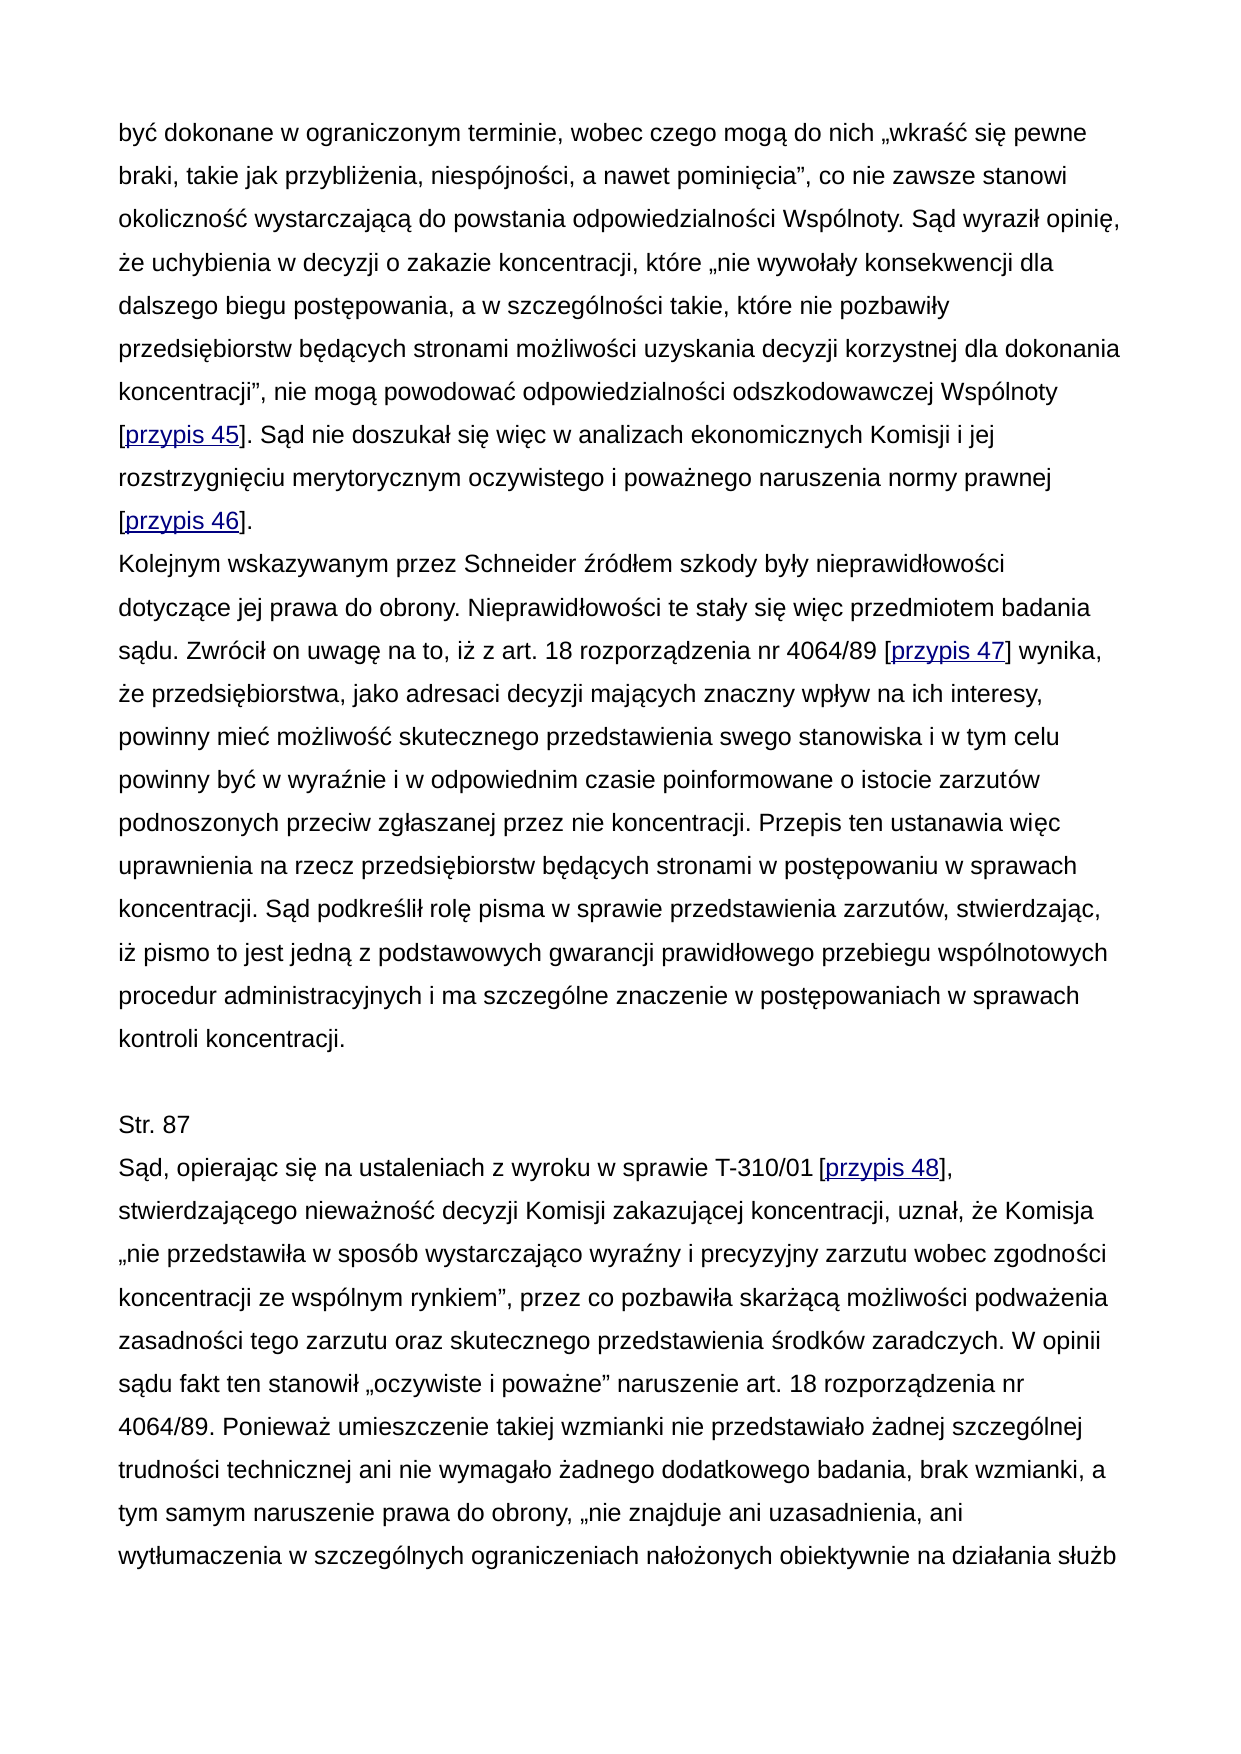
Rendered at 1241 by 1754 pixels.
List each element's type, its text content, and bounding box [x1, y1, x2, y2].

text Sąd, opierając się na ustaleniach z wyroku w sprawie T-310/01 [przypis 48], stwierdzającego nieważność decyzji Komisji zakazującej koncentracji, uznał, że Komisja „nie przedstawiła w sposób wystarczająco wyraźny i precyzyjny zarzutu wobec zgodności koncentracji ze wspólnym rynkiem”, przez co pozbawiła skarżącą możliwości podważenia zasadności tego zarzutu oraz skutecznego przedstawienia środków zaradczych. W opinii sądu fakt ten stanowił „oczywiste i poważne” naruszenie art. 18 rozporządzenia nr 4064/89. Ponieważ umieszczenie takiej wzmianki nie przedstawiało żadnej szczególnej trudności technicznej ani nie wymagało żadnego dodatkowego badania, brak wzmianki, a tym samym naruszenie prawa do obrony, „nie znajduje ani uzasadnienia, ani wytłumaczenia w szczególnych ograniczeniach nałożonych obiektywnie na działania służb [118, 1153, 1122, 1570]
text Kolejnym wskazywanym przez Schneider źródłem szkody były nieprawidłowości dotyczące jej prawa do obrony. Nieprawidłowości te stały się więc przedmiotem badania sądu. Zwrócił on uwagę na to, iż z art. 18 rozporządzenia nr 4064/89 [przypis 47] wynika, że przedsiębiorstwa, jako adresaci decyzji mających znaczny wpływ na ich interesy, powinny mieć możliwość skutecznego przedstawienia swego stanowiska i w tym celu powinny być w wyraźnie i w odpowiednim czasie poinformowane o istocie zarzutów podnoszonych przeciw zgłaszanej przez nie koncentracji. Przepis ten ustanawia więc uprawnienia na rzecz przedsiębiorstw będących stronami w postępowaniu w sprawach koncentracji. Sąd podkreślił rolę pisma w sprawie przedstawienia zarzutów, stwierdzając, iż pismo to jest jedną z podstawowych gwarancji prawidłowego przebiegu wspólnotowych procedur administracyjnych i ma szczególne znaczenie w postępowaniach w sprawach kontroli koncentracji. [118, 549, 1122, 1052]
text Str. 87 [118, 1110, 1122, 1139]
text być dokonane w ograniczonym terminie, wobec czego mogą do nich „wkraść się pewne braki, takie jak przybliżenia, niespójności, a nawet pominięcia”, co nie zawsze stanowi okoliczność wystarczającą do powstania odpowiedzialności Wspólnoty. Sąd wyraził opinię, że uchybienia w decyzji o zakazie koncentracji, które „nie wywołały konsekwencji dla dalszego biegu postępowania, a w szczególności takie, które nie pozbawiły przedsiębiorstw będących stronami możliwości uzyskania decyzji korzystnej dla dokonania koncentracji”, nie mogą powodować odpowiedzialności odszkodowawczej Wspólnoty [przypis 45]. Sąd nie doszukał się więc w analizach ekonomicznych Komisji i jej rozstrzygnięciu merytorycznym oczywistego i poważnego naruszenia normy prawnej [przypis 46]. [118, 118, 1122, 535]
